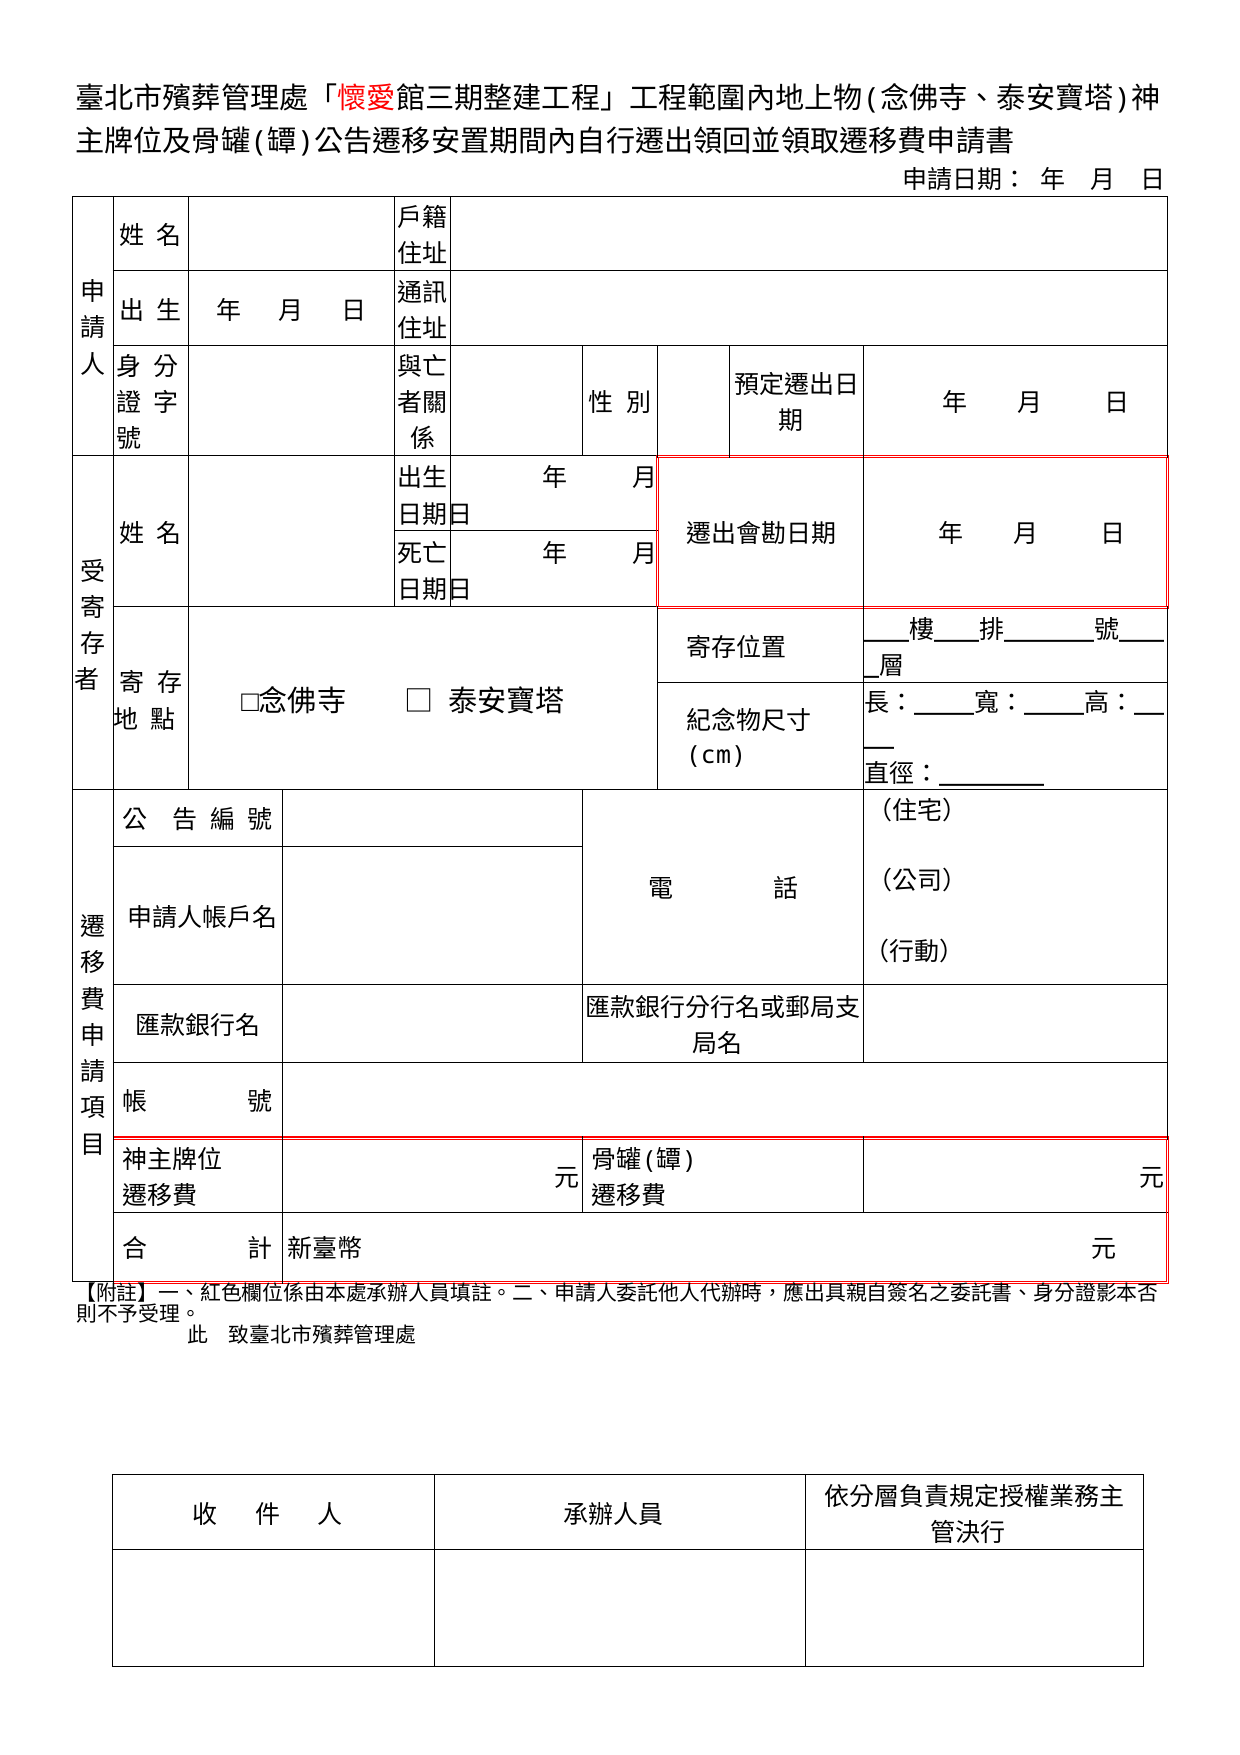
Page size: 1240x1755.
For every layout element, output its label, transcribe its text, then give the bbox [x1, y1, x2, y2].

table_cell 新臺幣 元 [283, 1213, 1166, 1281]
table_cell ___樓___排______號____層 [864, 609, 1167, 682]
table_cell 通訊住址 [395, 271, 450, 345]
text 臺北市殯葬管理處「懷愛館三期整建工程」工程範圍內地上物(念佛寺、泰安寶塔)神主牌位及骨罐(罈)公告遷移安置期間內自行遷出領回並領取遷移費申請書 [75, 75, 1165, 160]
table_cell 遷移費申請項 目 [73, 906, 113, 1281]
table_cell 年 月 日 [864, 458, 1166, 606]
table_header [451, 197, 1167, 270]
table_cell 申請人帳戶名 [114, 847, 282, 984]
table_cell [113, 1550, 434, 1666]
table_cell 出生 日期 [395, 456, 450, 530]
table_cell [189, 346, 394, 455]
table_cell 電 話 [583, 790, 863, 984]
table_cell [451, 346, 582, 455]
table_cell [189, 456, 394, 606]
table_cell 帳 號 [114, 1063, 282, 1136]
table_cell 死亡日期 [395, 531, 450, 606]
table_header 申請 人 [73, 197, 113, 455]
table_cell 年 月 日 [189, 271, 394, 345]
table_cell 元 [1055, 1140, 1166, 1212]
table_cell □念佛寺 □ 泰安寶塔 [189, 607, 657, 789]
table_cell 骨罐(罈) 遷移費 [583, 1140, 863, 1212]
table_cell [435, 1550, 805, 1666]
table_header 收 件 人 [113, 1475, 434, 1548]
table_cell （住宅） （公司） （行動） [864, 790, 1167, 984]
table_cell 姓 名 [114, 456, 188, 606]
table_header 依分層負責規定授權業務主管決行 [806, 1475, 1143, 1548]
table_cell 性 別 [583, 346, 657, 455]
table_cell [283, 1063, 864, 1136]
table_cell [283, 906, 582, 984]
table_cell [864, 985, 1055, 1062]
table_cell [73, 790, 113, 906]
table_header 承辦人員 [435, 1475, 805, 1548]
table_cell [864, 1140, 1055, 1212]
table_cell 長：____寬：____高：____ 直徑：_______ [864, 683, 1167, 789]
table_cell 神主牌位 遷移費 [114, 1140, 282, 1212]
text 申請日期： 年 月 日 [75, 160, 1165, 196]
table_header 姓 名 [114, 197, 188, 270]
table_cell 匯款銀行名 [114, 985, 282, 1062]
text 【附註】一、紅色欄位係由本處承辦人員填註。二、申請人委託他人代辦時，應出具親自簽名之委託書、身分證影本否則不予受理。 [75, 1284, 1165, 1325]
table_cell 寄存位置 [658, 609, 863, 682]
table_cell [283, 847, 582, 906]
table_cell 受寄存者 [73, 456, 113, 789]
table_cell 合 計 [114, 1213, 282, 1281]
table_cell 身 分證 字號 [114, 346, 188, 455]
table_cell 寄 存地 點 [114, 607, 188, 789]
table_header [189, 197, 394, 270]
table_cell [283, 985, 582, 1062]
table_cell 遷出會勘日期 [659, 458, 863, 606]
table_cell [658, 346, 729, 455]
table_cell 公 告 編 號 [114, 790, 282, 846]
table_cell [1055, 985, 1167, 1062]
table_cell 紀念物尺寸(cm) [658, 683, 863, 789]
table_cell 與亡者關係 [395, 346, 450, 455]
table_cell 元 [283, 1140, 582, 1212]
table_cell [1055, 1063, 1167, 1136]
table_cell [806, 1550, 1143, 1666]
table_cell 匯款銀行分行名或郵局支局名 [583, 985, 863, 1062]
table_cell 出 生 [114, 271, 188, 345]
table_cell 年 月 日 [451, 456, 656, 530]
table_cell 預定遷出日期 [730, 346, 863, 455]
table_cell [864, 1063, 1055, 1136]
table_cell 年 月 日 [864, 346, 1167, 455]
table_cell [451, 271, 1167, 345]
table_header 戶籍住址 [395, 197, 450, 270]
table_cell [283, 790, 582, 846]
text 此 致臺北市殯葬管理處 [88, 1326, 464, 1347]
table_cell 年 月 日 [451, 531, 656, 606]
